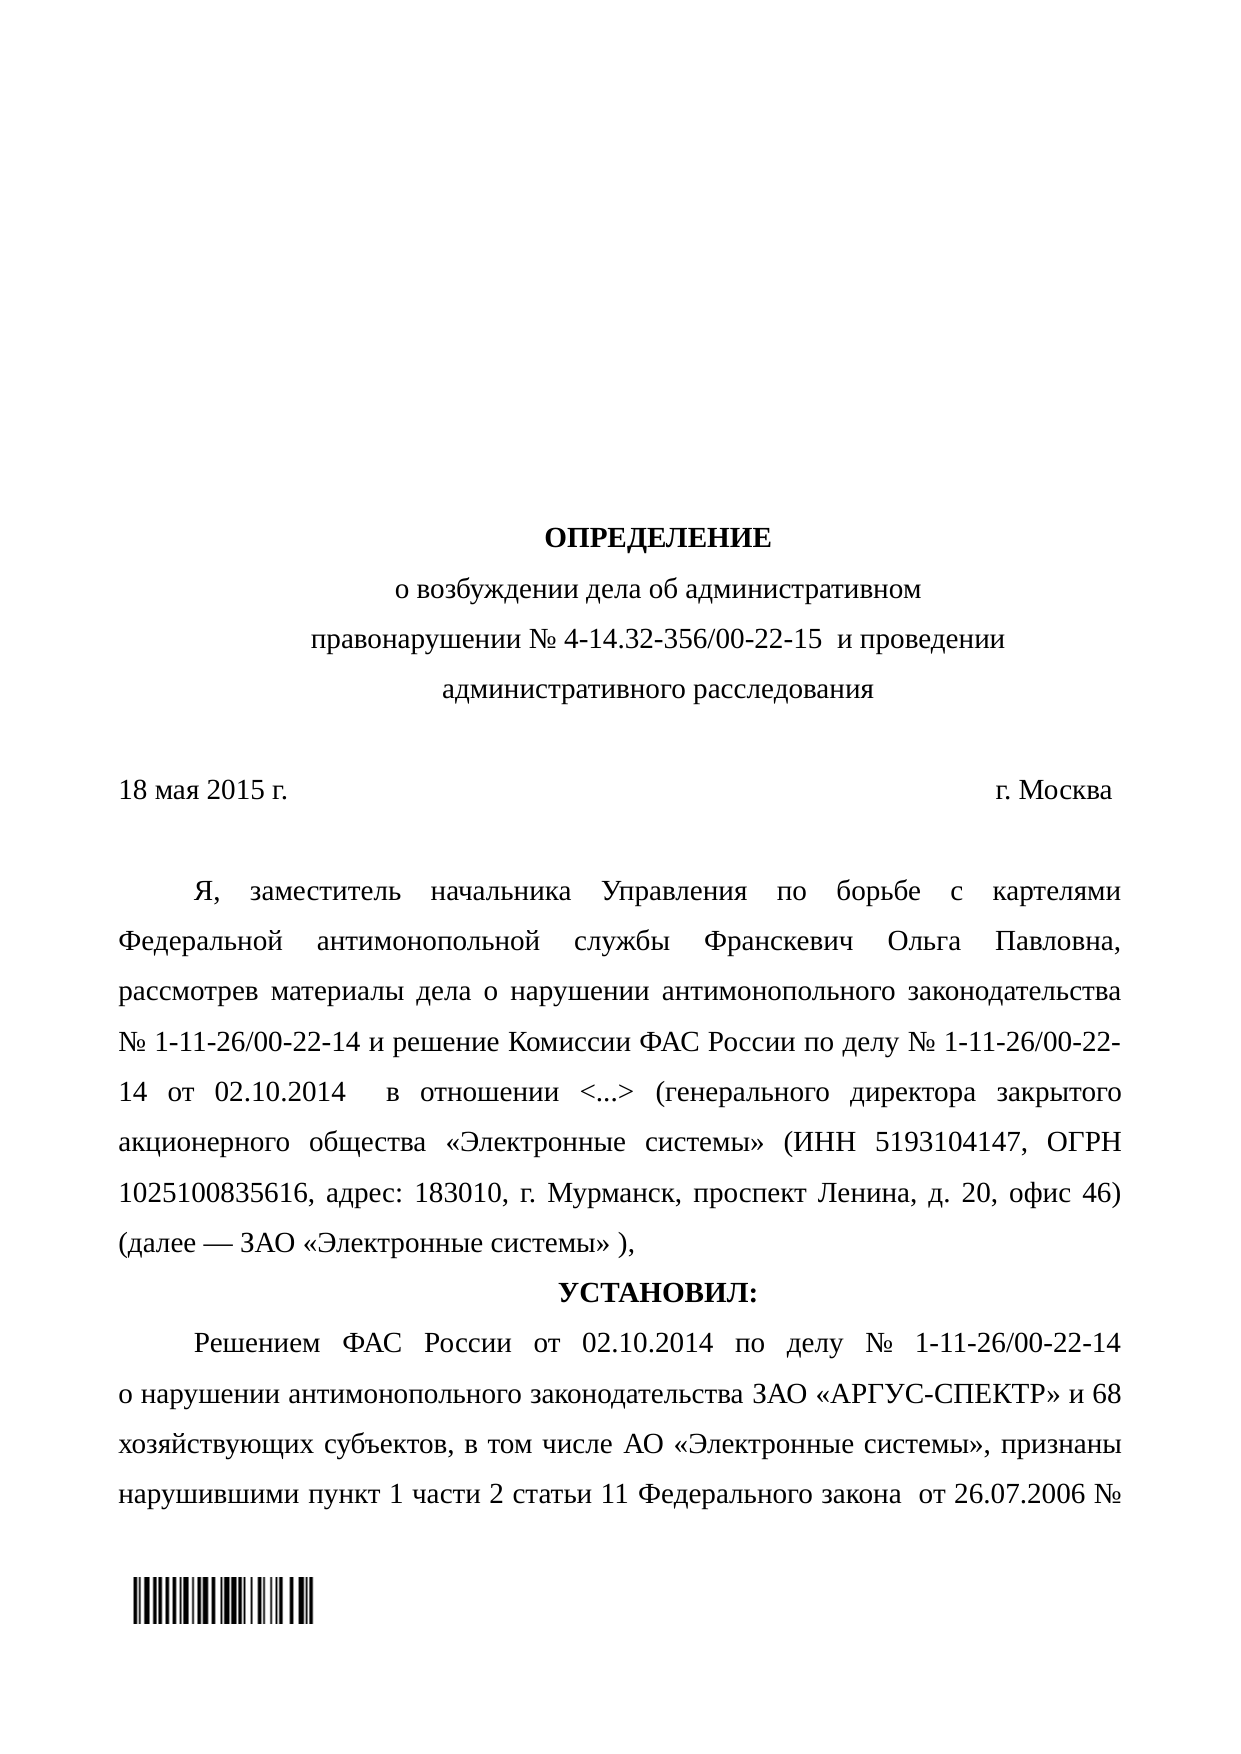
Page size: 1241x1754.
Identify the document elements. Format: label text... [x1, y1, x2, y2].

text 18 мая 2015 г. г. Москва [118, 772, 1122, 806]
text административного расследования [118, 672, 1122, 705]
text Решением ФАС России от 02.10.2014 по делу № 1-11-26/00-22-14 о нарушении антимонопольного законодательства ЗАО «АРГУС-СПЕКТР» и 68 хозяйствующих субъектов, в том числе АО «Электронные системы», признаны нарушившими пункт 1 части 2 статьи 11 Федерального закона от 26.07.2006 № [118, 1326, 1122, 1510]
picture [118, 1577, 331, 1624]
text ОПРЕДЕЛЕНИЕ [118, 521, 1122, 554]
text правонарушении № 4-14.32-356/00-22-15 и проведении [118, 621, 1122, 655]
text УСТАНОВИЛ: [118, 1275, 1122, 1309]
text Я, заместитель начальника Управления по борьбе с картелями Федеральной антимонопольной службы Франскевич Ольга Павловна, рассмотрев материалы дела о нарушении антимонопольного законодательства № 1-11-26/00-22-14 и решение Комиссии ФАС России по делу № 1-11-26/00-22-14 от 02.10.2014 в отношении <...> (генерального директора закрытого акционерного общества «Электронные системы» (ИНН 5193104147, ОГРН 1025100835616, адрес: 183010, г. Мурманск, проспект Ленина, д. 20, офис 46) (далее — ЗАО «Электронные системы» ), [118, 873, 1122, 1258]
text о возбуждении дела об административном [118, 571, 1122, 604]
